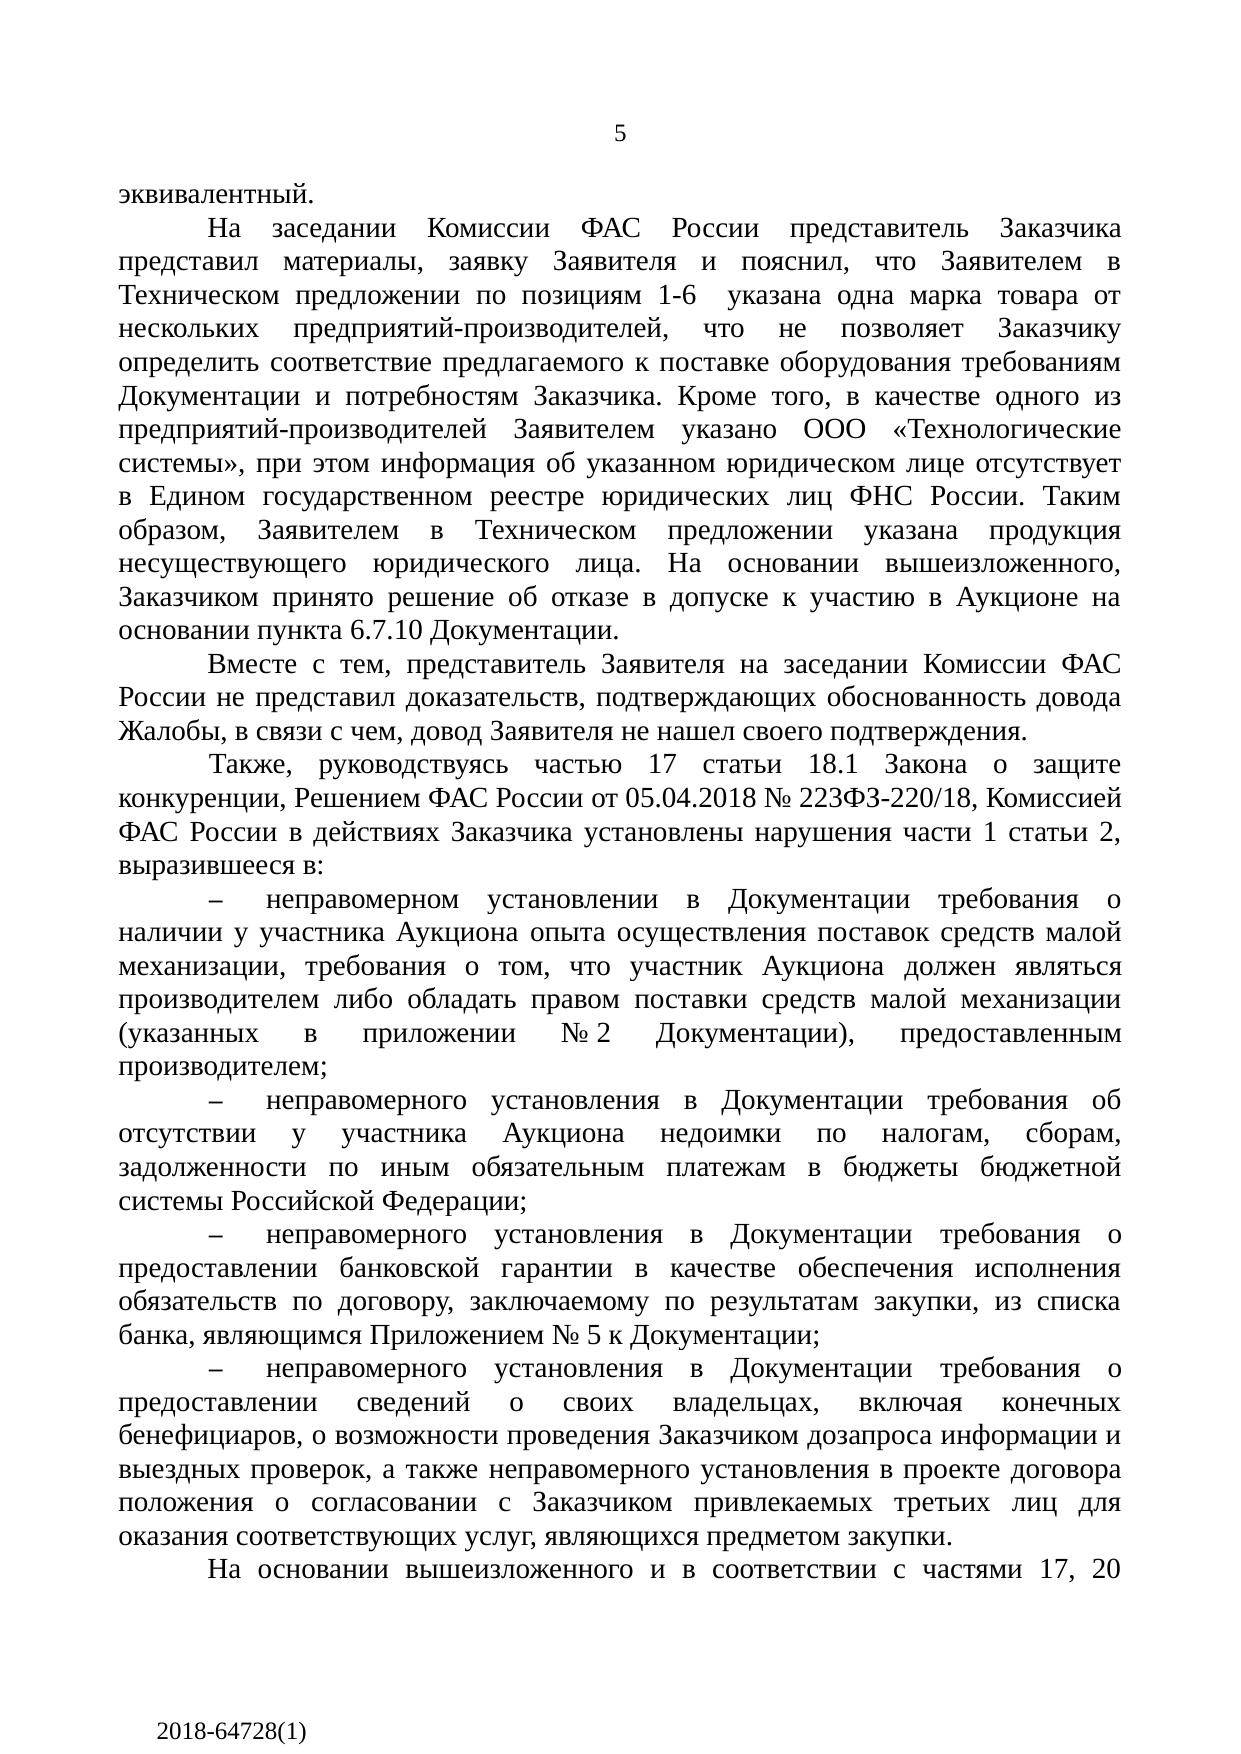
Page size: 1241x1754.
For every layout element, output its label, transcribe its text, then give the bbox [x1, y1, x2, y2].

list неправомерном установлении в Документации требования о наличии у участника Аукциона опыта осуществления поставок средств малой механизации, требования о том, что участник Аукциона должен являться производителем либо обладать правом поставки средств малой механизации (указанных в приложении № 2 Документации), предоставленным производителем; [118, 881, 1122, 1082]
list неправомерного установления в Документации требования об отсутствии у участника Аукциона недоимки по налогам, сборам, задолженности по иным обязательным платежам в бюджеты бюджетной системы Российской Федерации; [118, 1082, 1122, 1216]
list неправомерного установления в Документации требования о предоставлении сведений о своих владельцах, включая конечных бенефициаров, о возможности проведения Заказчиком дозапроса информации и выездных проверок, а также неправомерного установления в проекте договора положения о согласовании с Заказчиком привлекаемых третьих лиц для оказания соответствующих услуг, являющихся предметом закупки. [118, 1350, 1122, 1552]
text Также, руководствуясь частью 17 статьи 18.1 Закона о защите конкуренции, Решением ФАС России от 05.04.2018 № 223ФЗ-220/18, Комиссией ФАС России в действиях Заказчика установлены нарушения части 1 статьи 2, выразившееся в: [118, 747, 1122, 881]
text Вместе с тем, представитель Заявителя на заседании Комиссии ФАС России не представил доказательств, подтверждающих обоснованность довода Жалобы, в связи с чем, довод Заявителя не нашел своего подтверждения. [118, 646, 1122, 747]
text На заседании Комиссии ФАС России представитель Заказчика представил материалы, заявку Заявителя и пояснил, что Заявителем в Техническом предложении по позициям 1-6 указана одна марка товара от нескольких предприятий-производителей, что не позволяет Заказчику определить соответствие предлагаемого к поставке оборудования требованиям Документации и потребностям Заказчика. Кроме того, в качестве одного из предприятий-производителей Заявителем указано ООО «Технологические системы», при этом информация об указанном юридическом лице отсутствует в Едином государственном реестре юридических лиц ФНС России. Таким образом, Заявителем в Техническом предложении указана продукция несуществующего юридического лица. На основании вышеизложенного, Заказчиком принято решение об отказе в допуске к участию в Аукционе на основании пункта 6.7.10 Документации. [118, 210, 1122, 646]
text На основании вышеизложенного и в соответствии с частями 17, 20 [118, 1552, 1122, 1585]
text эквивалентный. [118, 176, 1122, 210]
list неправомерного установления в Документации требования о предоставлении банковской гарантии в качестве обеспечения исполнения обязательств по договору, заключаемому по результатам закупки, из списка банка, являющимся Приложением № 5 к Документации; [118, 1216, 1122, 1350]
